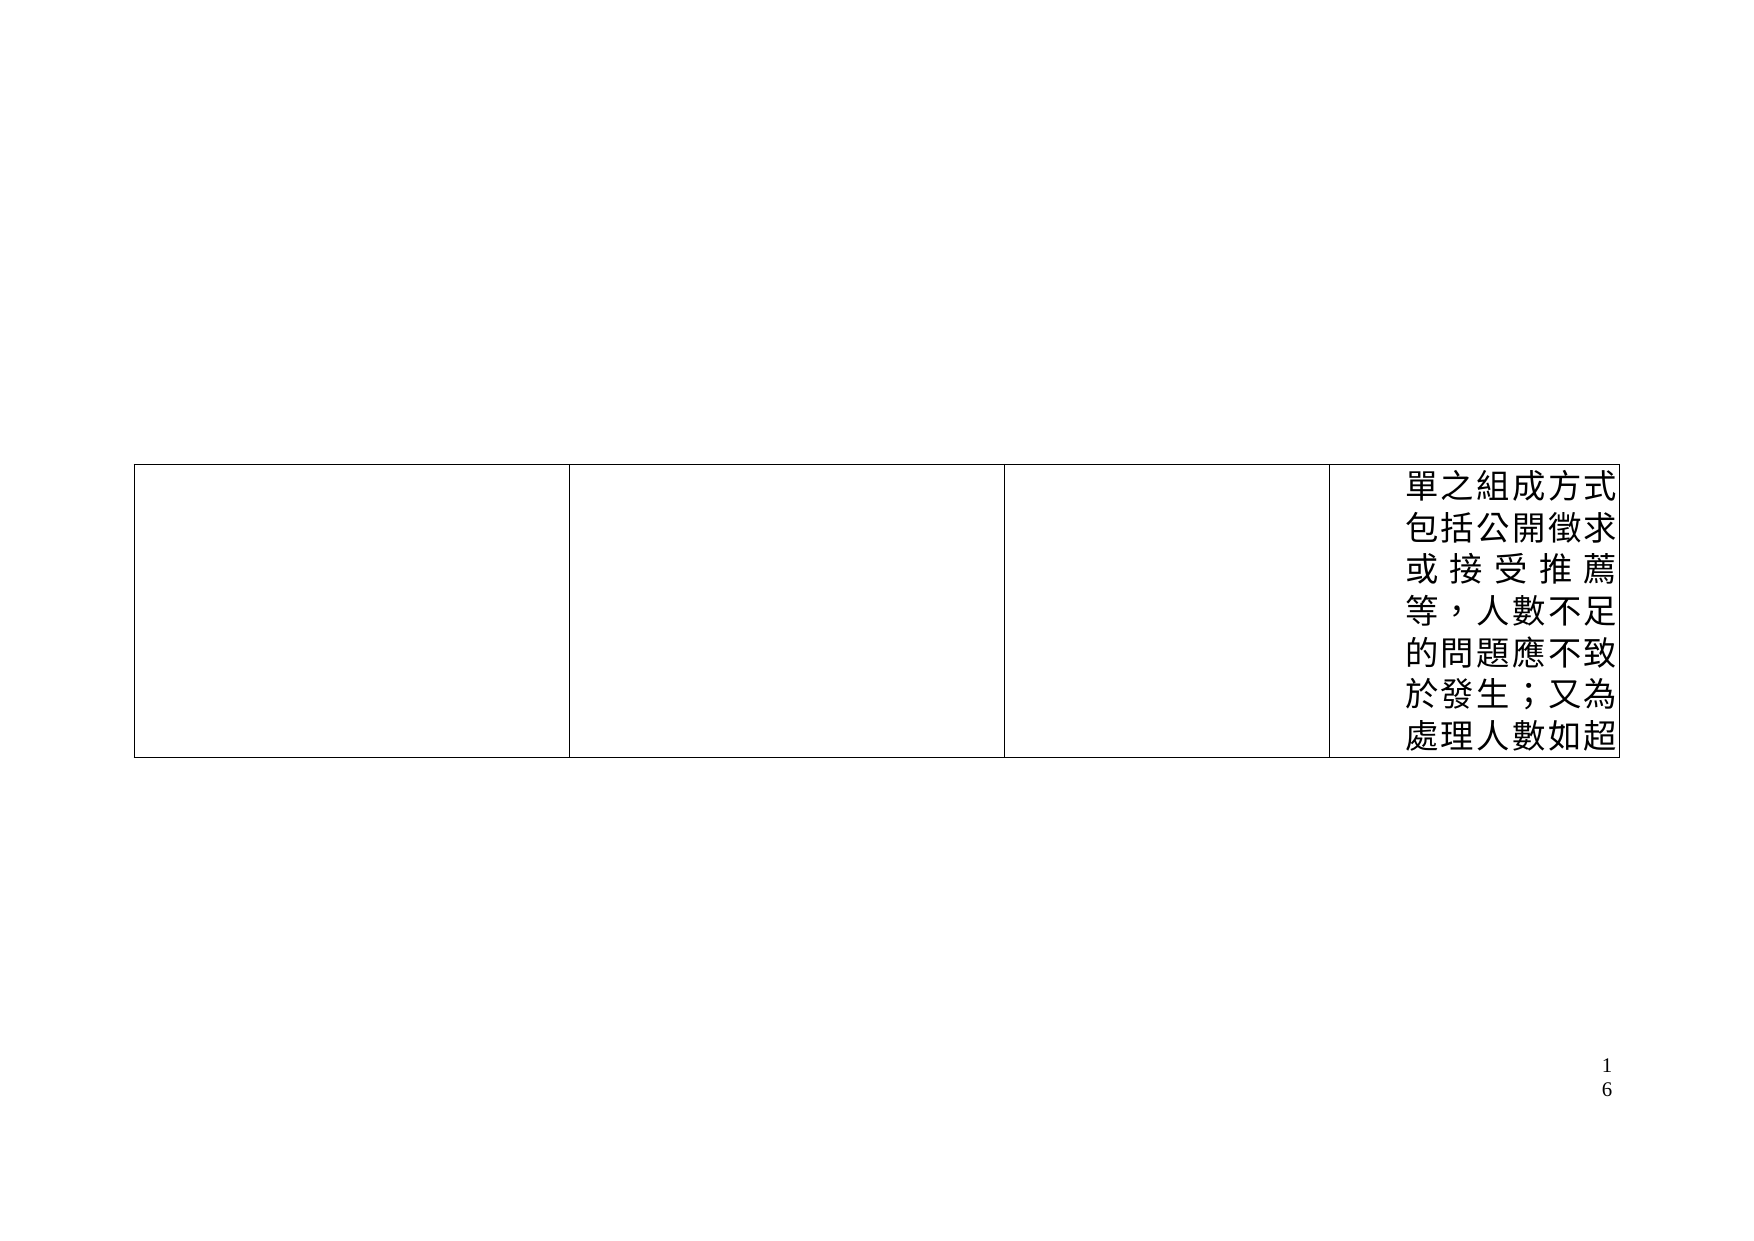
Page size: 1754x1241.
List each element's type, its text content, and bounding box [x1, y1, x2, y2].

table_cell [1005, 465, 1329, 757]
table_cell 本自治條例第六條第一項第一款及第三款規定之董事人選，由臺北市政府文化局（以下簡稱文化局）以公開徵求或接受推薦之方式為之。 本自治條例第六條第一項第二款規定之董事人選，由文化局函請流行音樂產業公會、工會及相關專業團體推薦；每一公會、工會或團體推薦之人選，以一人為限。 前二項董事人選經審查符合本自治條例規定者，文化局應擬具本自治條例規定應聘任董事人數二倍之人選名單，報請臺北市政府（以下簡稱本府）擇聘為董事，並由本府於董事中聘任一人為董事長。 [135, 465, 569, 757]
table_cell 單之組成方式包括公開徵求或接受推薦等，人數不足的問題應不致於發生；又為處理人數如超 [1330, 465, 1619, 757]
table_cell [570, 465, 1004, 757]
